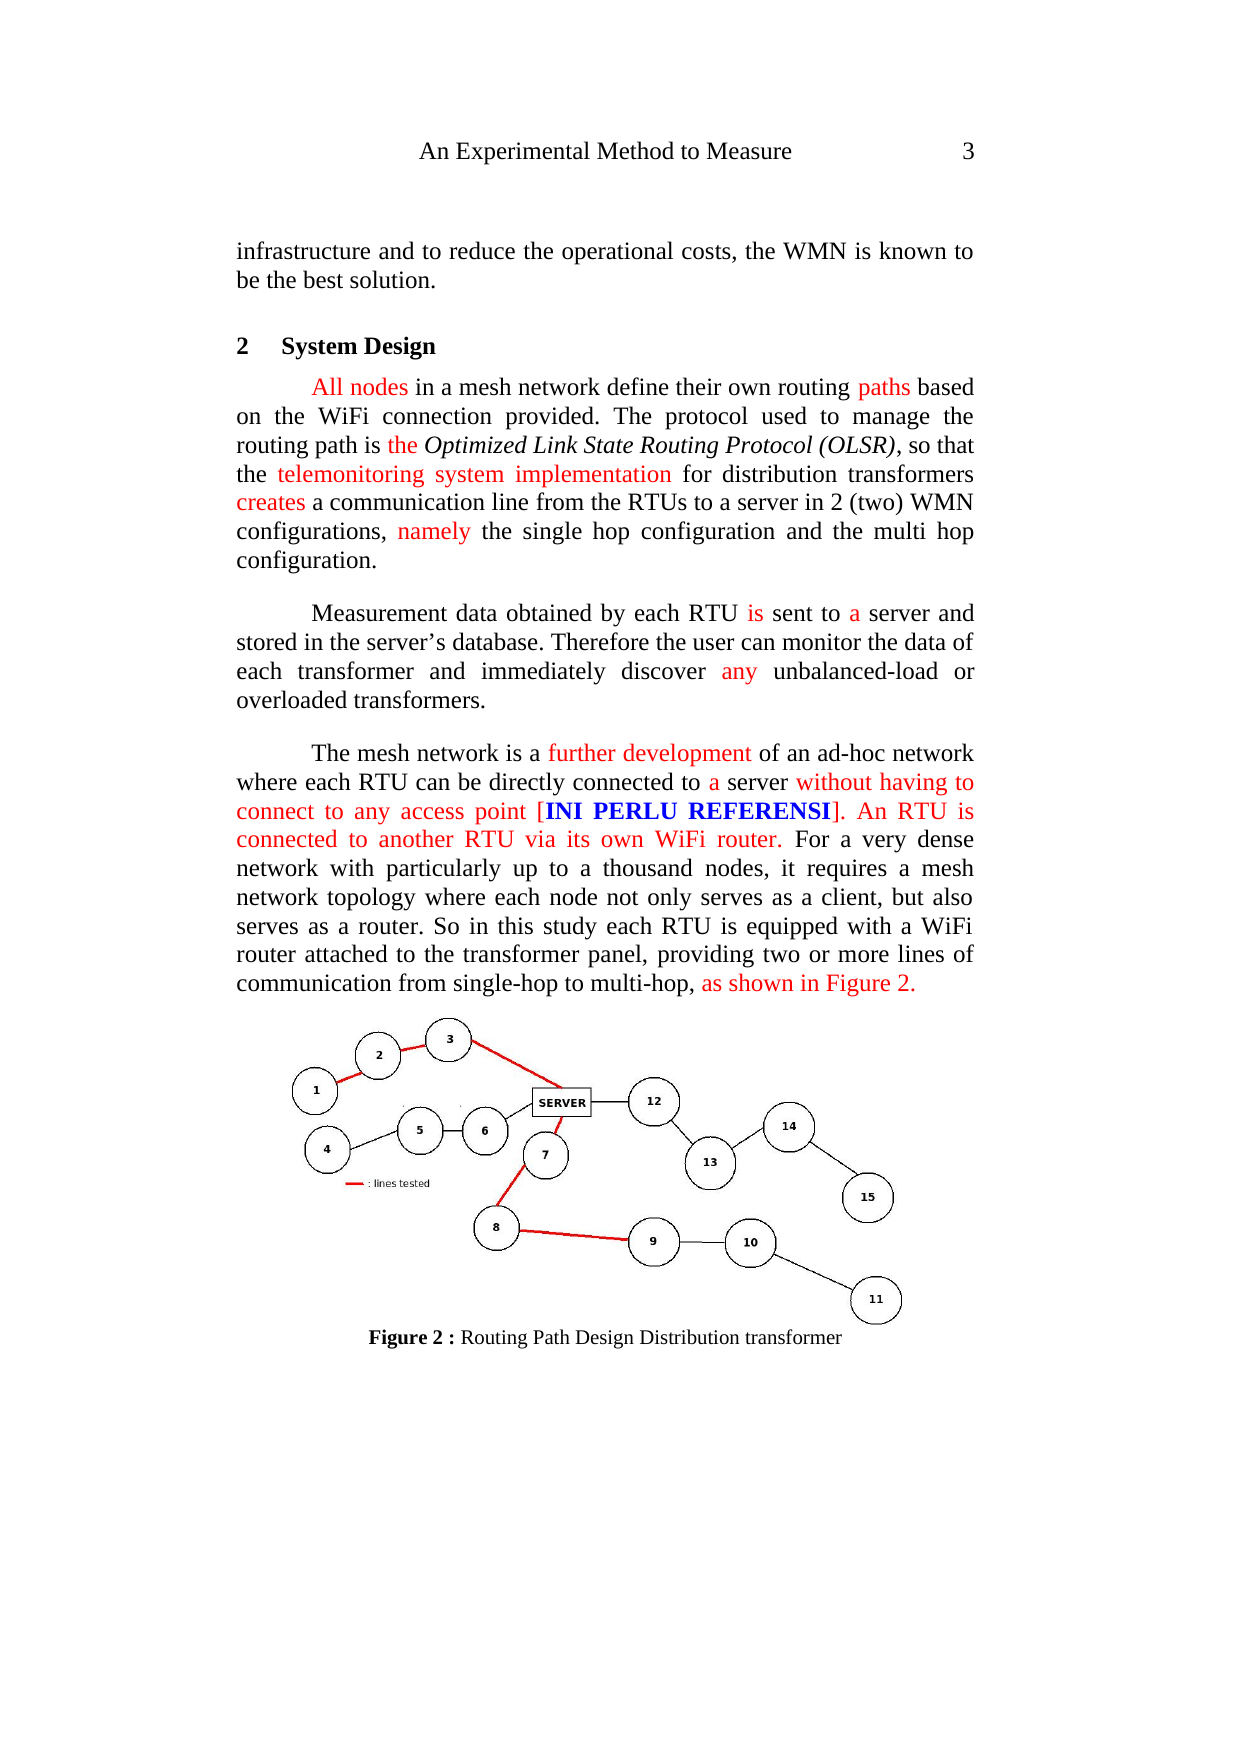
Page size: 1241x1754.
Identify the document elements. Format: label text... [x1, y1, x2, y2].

subtitle System Design [236, 331, 974, 360]
text infrastructure and to reduce the operational costs, the WMN is known to be the best solution. [236, 236, 974, 294]
text The mesh network is a further development of an ad-hoc network where each RTU can be directly connected to a server without having to connect to any access point [INI PERLU REFERENSI]. An RTU is connected to another RTU via its own WiFi router. For a very dense network with particularly up to a thousand nodes, it requires a mesh network topology where each node not only serves as a client, but also serves as a router. So in this study each RTU is equipped with a WiFi router attached to the transformer panel, providing two or more lines of communication from single-hop to multi-hop, as shown in Figure 2. [236, 738, 974, 997]
text All nodes in a mesh network define their own routing paths based on the WiFi connection provided. The protocol used to manage the routing path is the Optimized Link State Routing Protocol (OLSR), so that the telemonitoring system implementation for distribution transformers creates a communication line from the RTUs to a server in 2 (two) WMN configurations, namely the single hop configuration and the multi hop configuration. [236, 372, 974, 574]
text Figure 2 : Routing Path Design Distribution transformer [236, 1022, 974, 1349]
picture [291, 1017, 903, 1325]
text Measurement data obtained by each RTU is sent to a server and stored in the server’s database. Therefore the user can monitor the data of each transformer and immediately discover any unbalanced-load or overloaded transformers. [236, 598, 974, 713]
